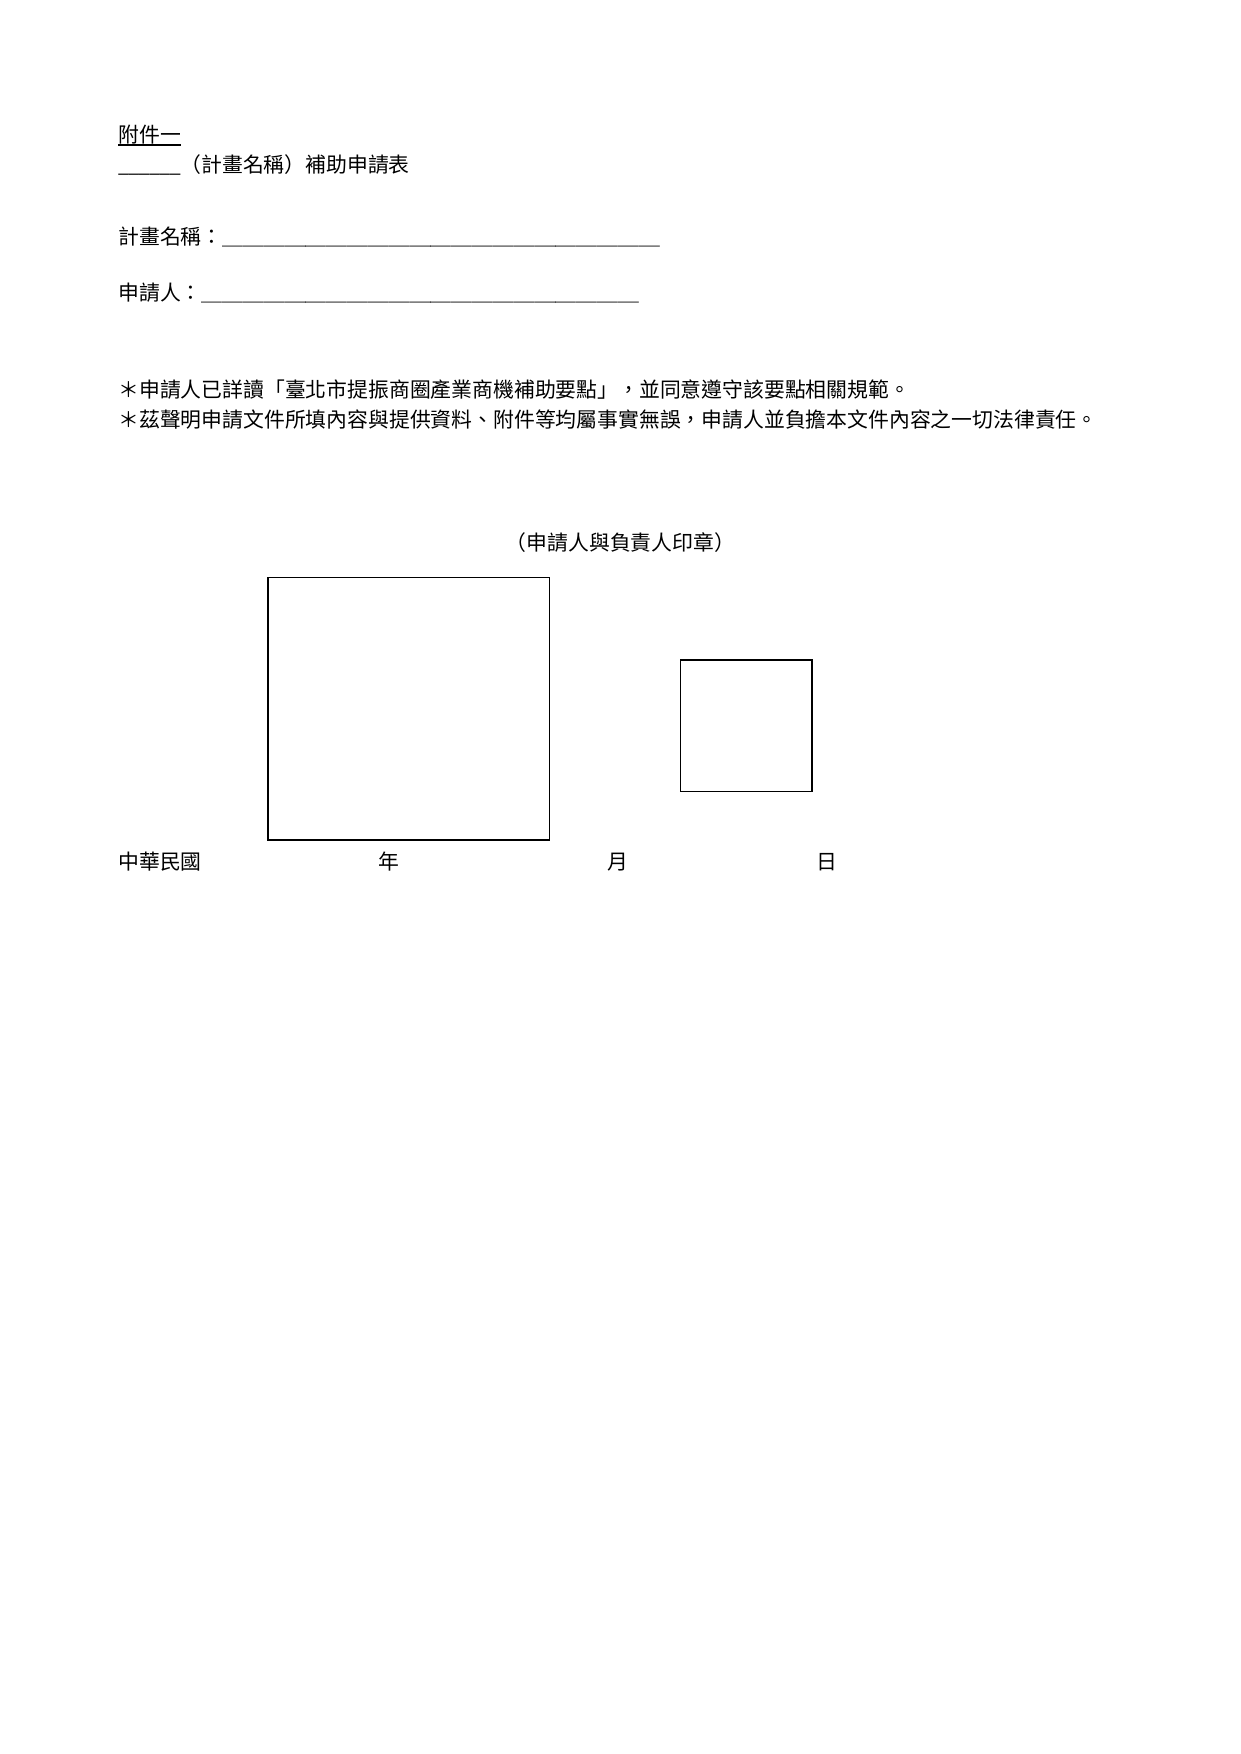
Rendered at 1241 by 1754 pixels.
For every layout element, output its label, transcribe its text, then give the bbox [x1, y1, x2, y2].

text ______（計畫名稱）補助申請表 [118, 148, 1122, 178]
text 中華民國 年 月 日 [118, 845, 1122, 875]
text 附件一 [118, 118, 1122, 148]
text 申請人：＿＿＿＿＿＿＿＿＿＿＿＿＿＿＿＿＿＿＿＿＿ [118, 276, 1122, 306]
text 計畫名稱：＿＿＿＿＿＿＿＿＿＿＿＿＿＿＿＿＿＿＿＿＿ [118, 220, 1122, 250]
text （申請人與負責人印章） [118, 517, 1122, 558]
text ＊申請人已詳讀「臺北市提振商圈產業商機補助要點」，並同意遵守該要點相關規範。 [118, 373, 1122, 403]
text ＊茲聲明申請文件所填內容與提供資料、附件等均屬事實無誤，申請人並負擔本文件內容之一切法律責任。 [118, 403, 1122, 433]
